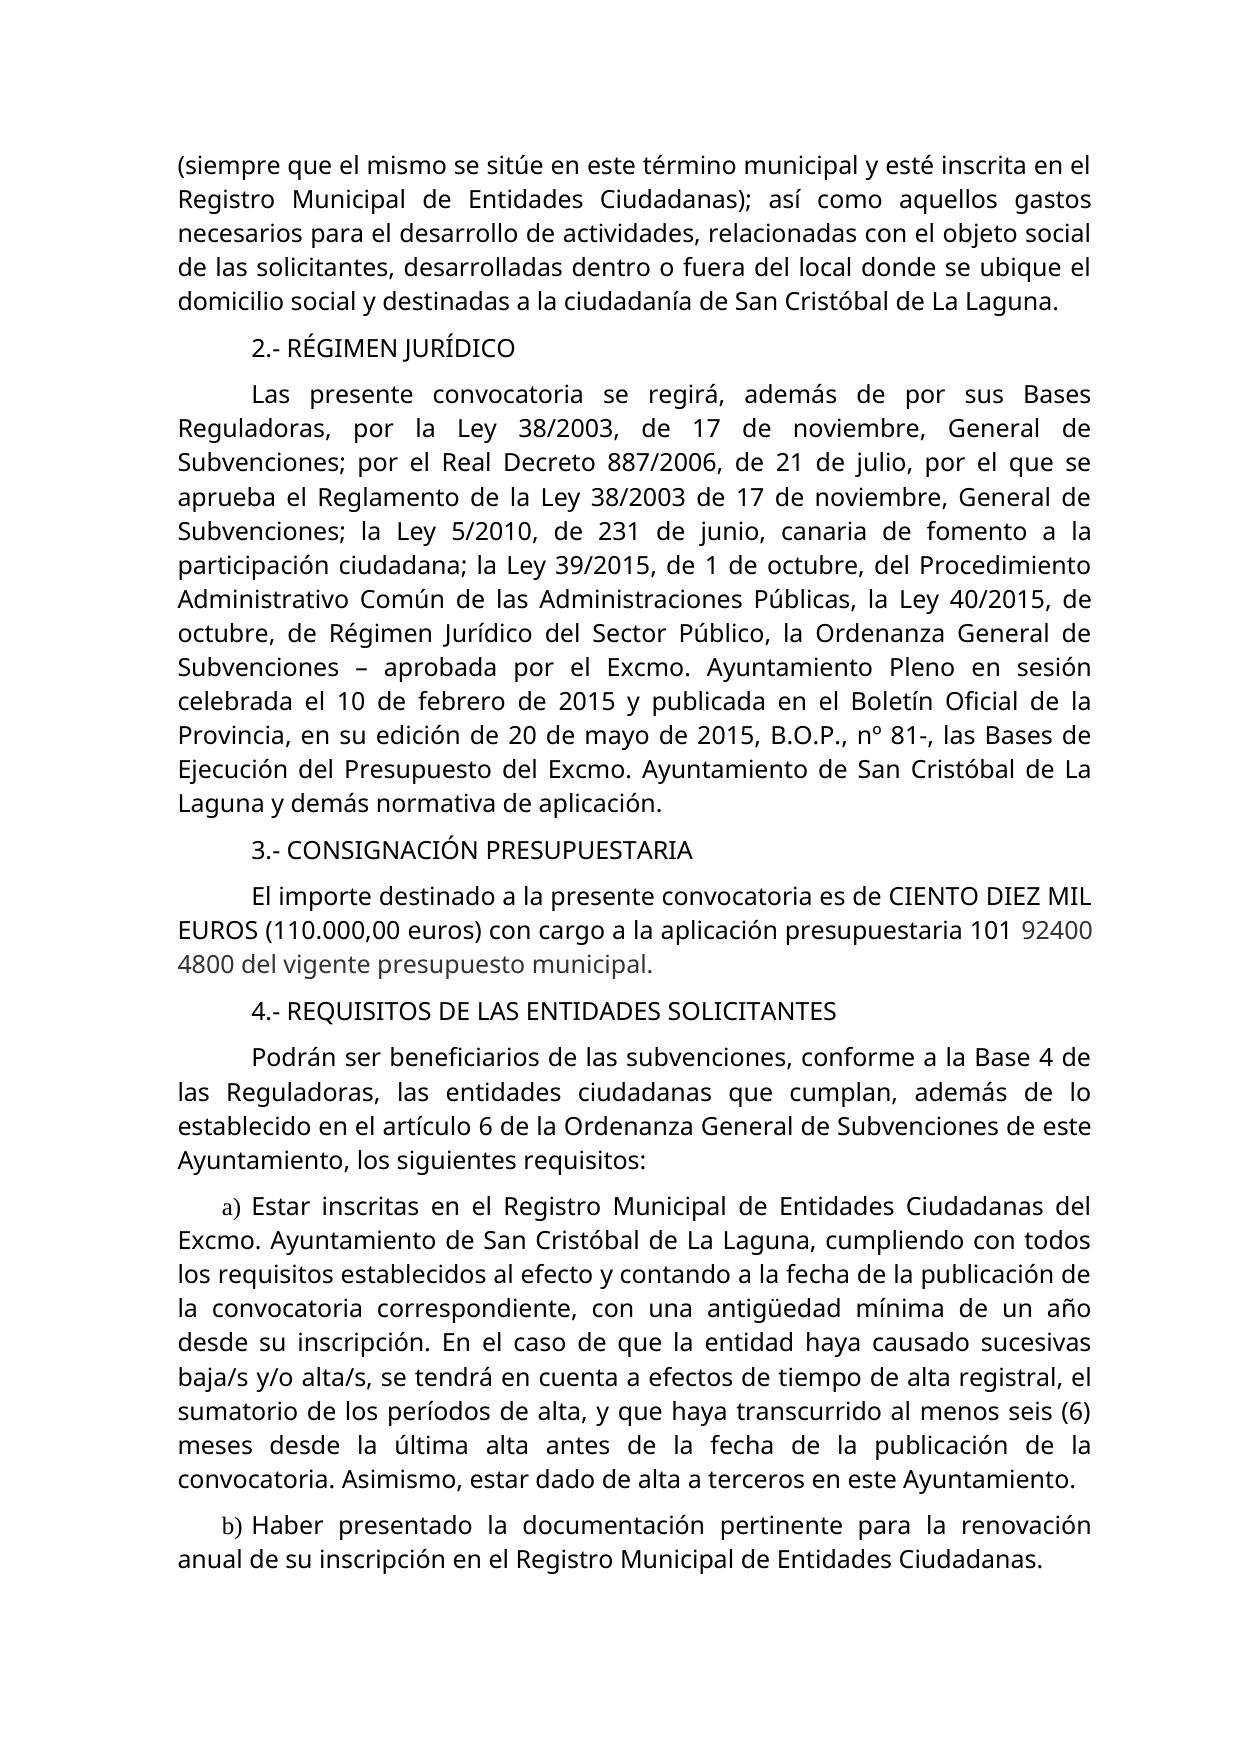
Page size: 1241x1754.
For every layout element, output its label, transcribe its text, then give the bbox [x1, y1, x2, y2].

text 2.- RÉGIMEN JURÍDICO [177, 330, 1093, 364]
text El importe destinado a la presente convocatoria es de CIENTO DIEZ MIL EUROS (110.000,00 euros) con cargo a la aplicación presupuestaria 101 92400 4800 del vigente presupuesto municipal. [177, 879, 1093, 981]
list Estar inscritas en el Registro Municipal de Entidades Ciudadanas del Excmo. Ayuntamiento de San Cristóbal de La Laguna, cumpliendo con todos los requisitos establecidos al efecto y contando a la fecha de la publicación de la convocatoria correspondiente, con una antigüedad mínima de un año desde su inscripción. En el caso de que la entidad haya causado sucesivas baja/s y/o alta/s, se tendrá en cuenta a efectos de tiempo de alta registral, el sumatorio de los períodos de alta, y que haya transcurrido al menos seis (6) meses desde la última alta antes de la fecha de la publicación de la convocatoria. Asimismo, estar dado de alta a terceros en este Ayuntamiento. [177, 1189, 1093, 1495]
text Las presente convocatoria se regirá, además de por sus Bases Reguladoras, por la Ley 38/2003, de 17 de noviembre, General de Subvenciones; por el Real Decreto 887/2006, de 21 de julio, por el que se aprueba el Reglamento de la Ley 38/2003 de 17 de noviembre, General de Subvenciones; la Ley 5/2010, de 231 de junio, canaria de fomento a la participación ciudadana; la Ley 39/2015, de 1 de octubre, del Procedimiento Administrativo Común de las Administraciones Públicas, la Ley 40/2015, de octubre, de Régimen Jurídico del Sector Público, la Ordenanza General de Subvenciones – aprobada por el Excmo. Ayuntamiento Pleno en sesión celebrada el 10 de febrero de 2015 y publicada en el Boletín Oficial de la Provincia, en su edición de 20 de mayo de 2015, B.O.P., nº 81-, las Bases de Ejecución del Presupuesto del Excmo. Ayuntamiento de San Cristóbal de La Laguna y demás normativa de aplicación. [177, 377, 1093, 820]
list Haber presentado la documentación pertinente para la renovación anual de su inscripción en el Registro Municipal de Entidades Ciudadanas. [177, 1508, 1093, 1576]
text Podrán ser beneficiarios de las subvenciones, conforme a la Base 4 de las Reguladoras, las entidades ciudadanas que cumplan, además de lo establecido en el artículo 6 de la Ordenanza General de Subvenciones de este Ayuntamiento, los siguientes requisitos: [177, 1040, 1093, 1176]
text 3.- CONSIGNACIÓN PRESUPUESTARIA [177, 832, 1093, 866]
text (siempre que el mismo se sitúe en este término municipal y esté inscrita en el Registro Municipal de Entidades Ciudadanas); así como aquellos gastos necesarios para el desarrollo de actividades, relacionadas con el objeto social de las solicitantes, desarrolladas dentro o fuera del local donde se ubique el domicilio social y destinadas a la ciudadanía de San Cristóbal de La Laguna. [177, 148, 1093, 318]
text 4.- REQUISITOS DE LAS ENTIDADES SOLICITANTES [177, 993, 1093, 1028]
